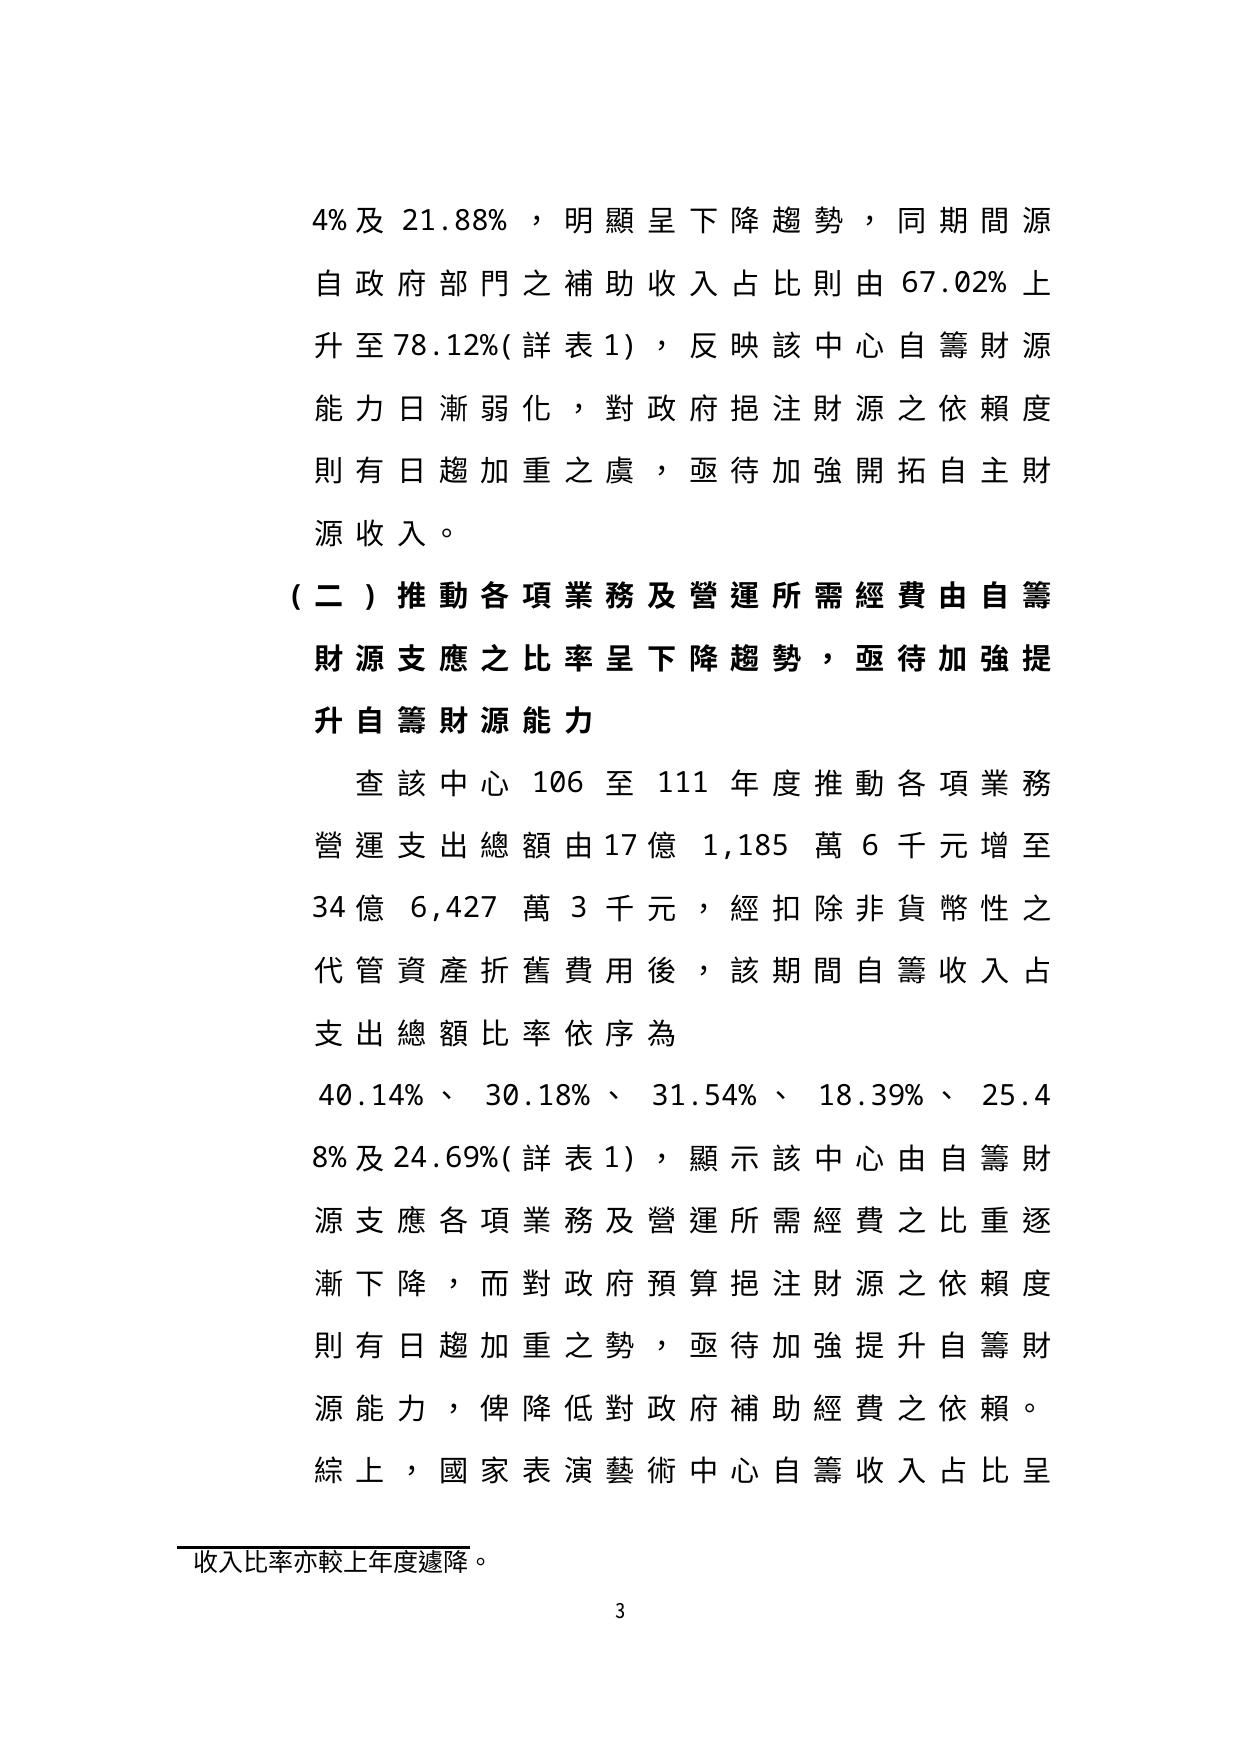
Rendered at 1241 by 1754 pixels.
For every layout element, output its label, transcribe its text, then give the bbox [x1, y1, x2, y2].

text 經查該中心111年度預計總收入34億4,457萬6千元，不僅較110年度增加7.93%，且創該中心設置以來收入紀錄。惟分析該中心收入結構發現， 106至111年度該中心收入總額雖呈成長趨勢，由106年度18億5,999萬9千元成長至111年度34億4,457萬6千元，前後成長幅度達85.19%，其中自籌收入雖亦成長，由6億1,342萬元增至7億5,380萬5千元，惟106至111年度自籌收入占總收入之比率依序為32.98%、26.03%、24.50%、14.35%、22.34%及21.88%，明顯呈下降趨勢，同期間源自政府部門之補助收入占比則由67.02%上升至78.12%(詳表1)，反映該中心自籌財源能力日漸弱化，對政府挹注財源之依賴度則有日趨加重之虞，亟待加強開拓自主財源收入。 [271, 177, 1058, 552]
text 收入比率亦較上年度遽降。 [177, 1548, 1063, 1577]
text 綜上，國家表演藝術中心自籌收入占比呈 [242, 1427, 1058, 1490]
text (二)推動各項業務及營運所需經費由自籌財源支應之比率呈下降趨勢，亟待加強提升自籌財源能力 [242, 552, 1058, 740]
text 查該中心106至111年度推動各項業務營運支出總額由17億1,185萬6千元增至34億6,427萬3千元，經扣除非貨幣性之代管資產折舊費用後，該期間自籌收入占支出總額比率依序為40.14%、30.18%、31.54%、18.39%、25.48%及24.69%(詳表1)，顯示該中心由自籌財源支應各項業務及營運所需經費之比重逐漸下降，而對政府預算挹注財源之依賴度則有日趨加重之勢，亟待加強提升自籌財源能力，俾降低對政府補助經費之依賴。 [271, 740, 1058, 1427]
